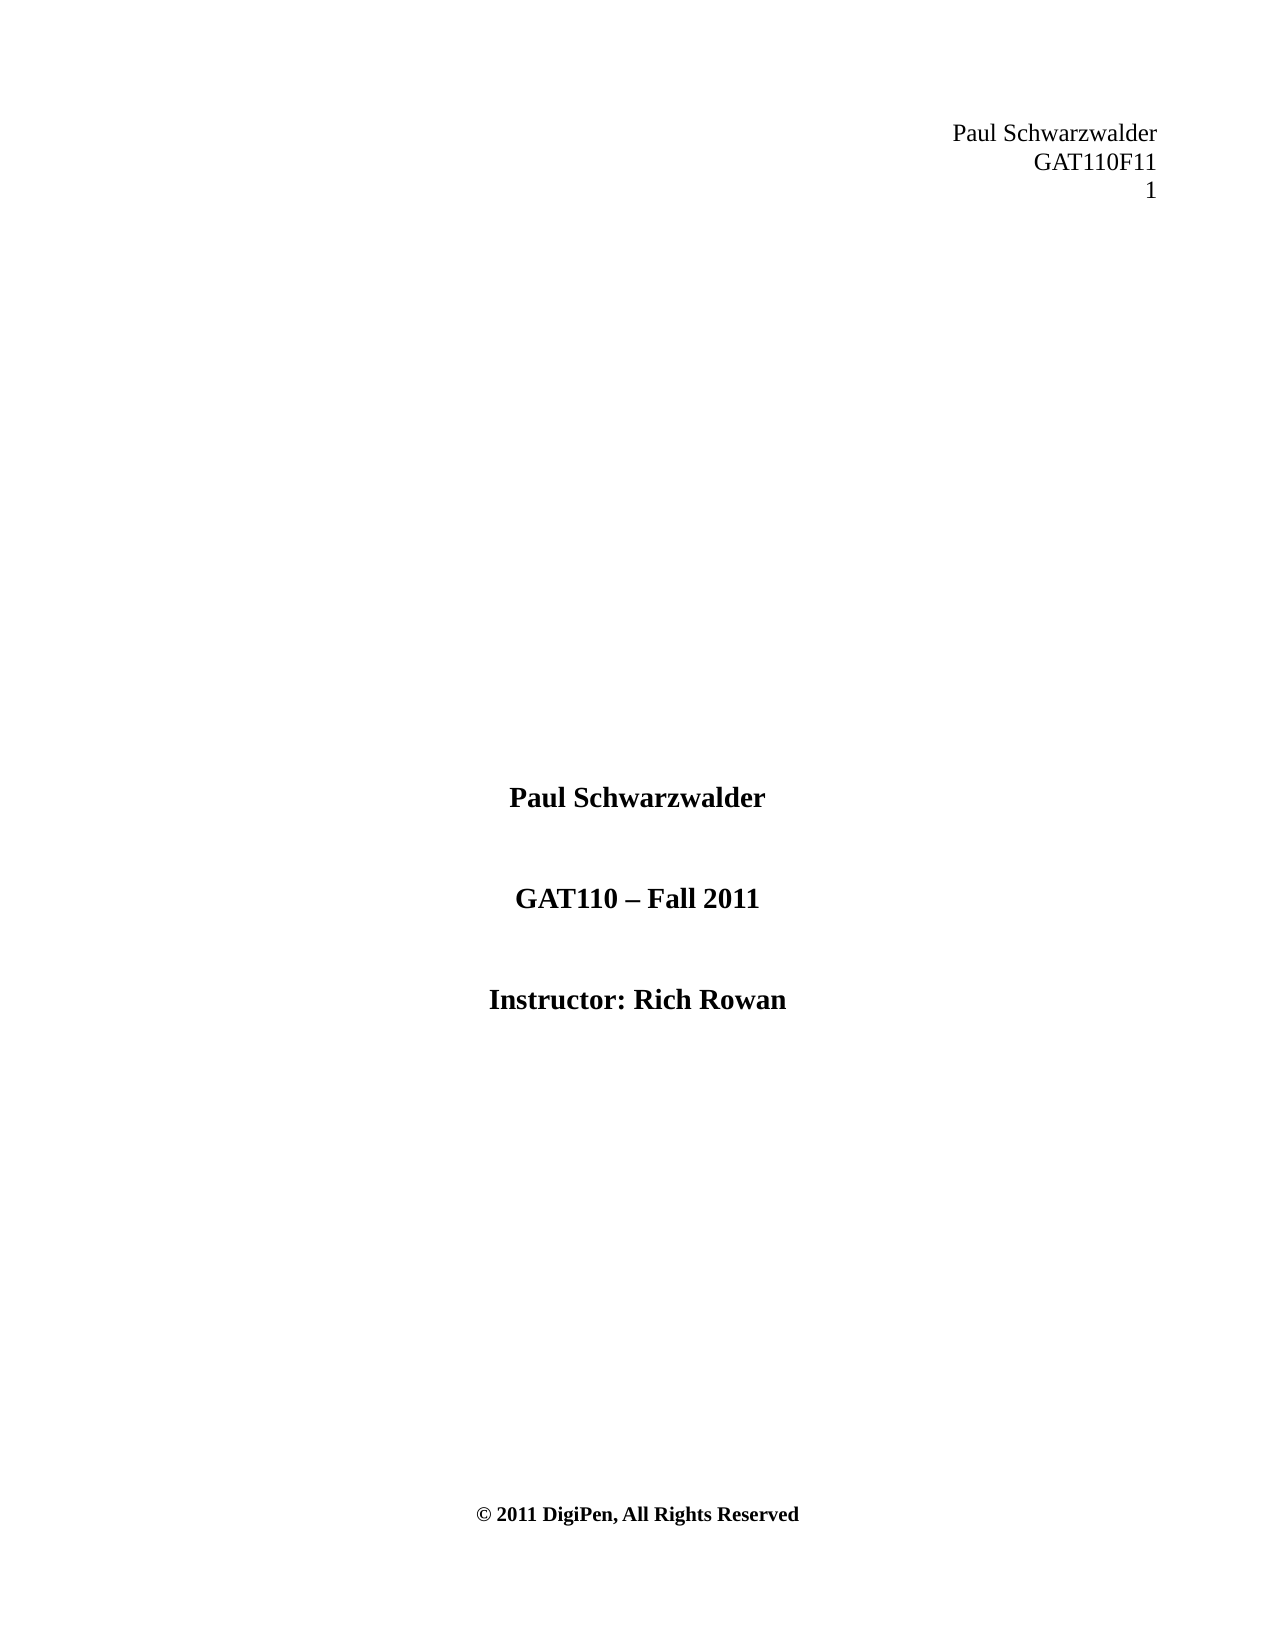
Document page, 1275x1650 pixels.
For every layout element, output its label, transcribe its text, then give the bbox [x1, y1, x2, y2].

text Instructor: Rich Rowan [118, 982, 1157, 1015]
text Paul Schwarzwalder [118, 781, 1157, 814]
text GAT110 – Fall 2011 [118, 881, 1157, 915]
